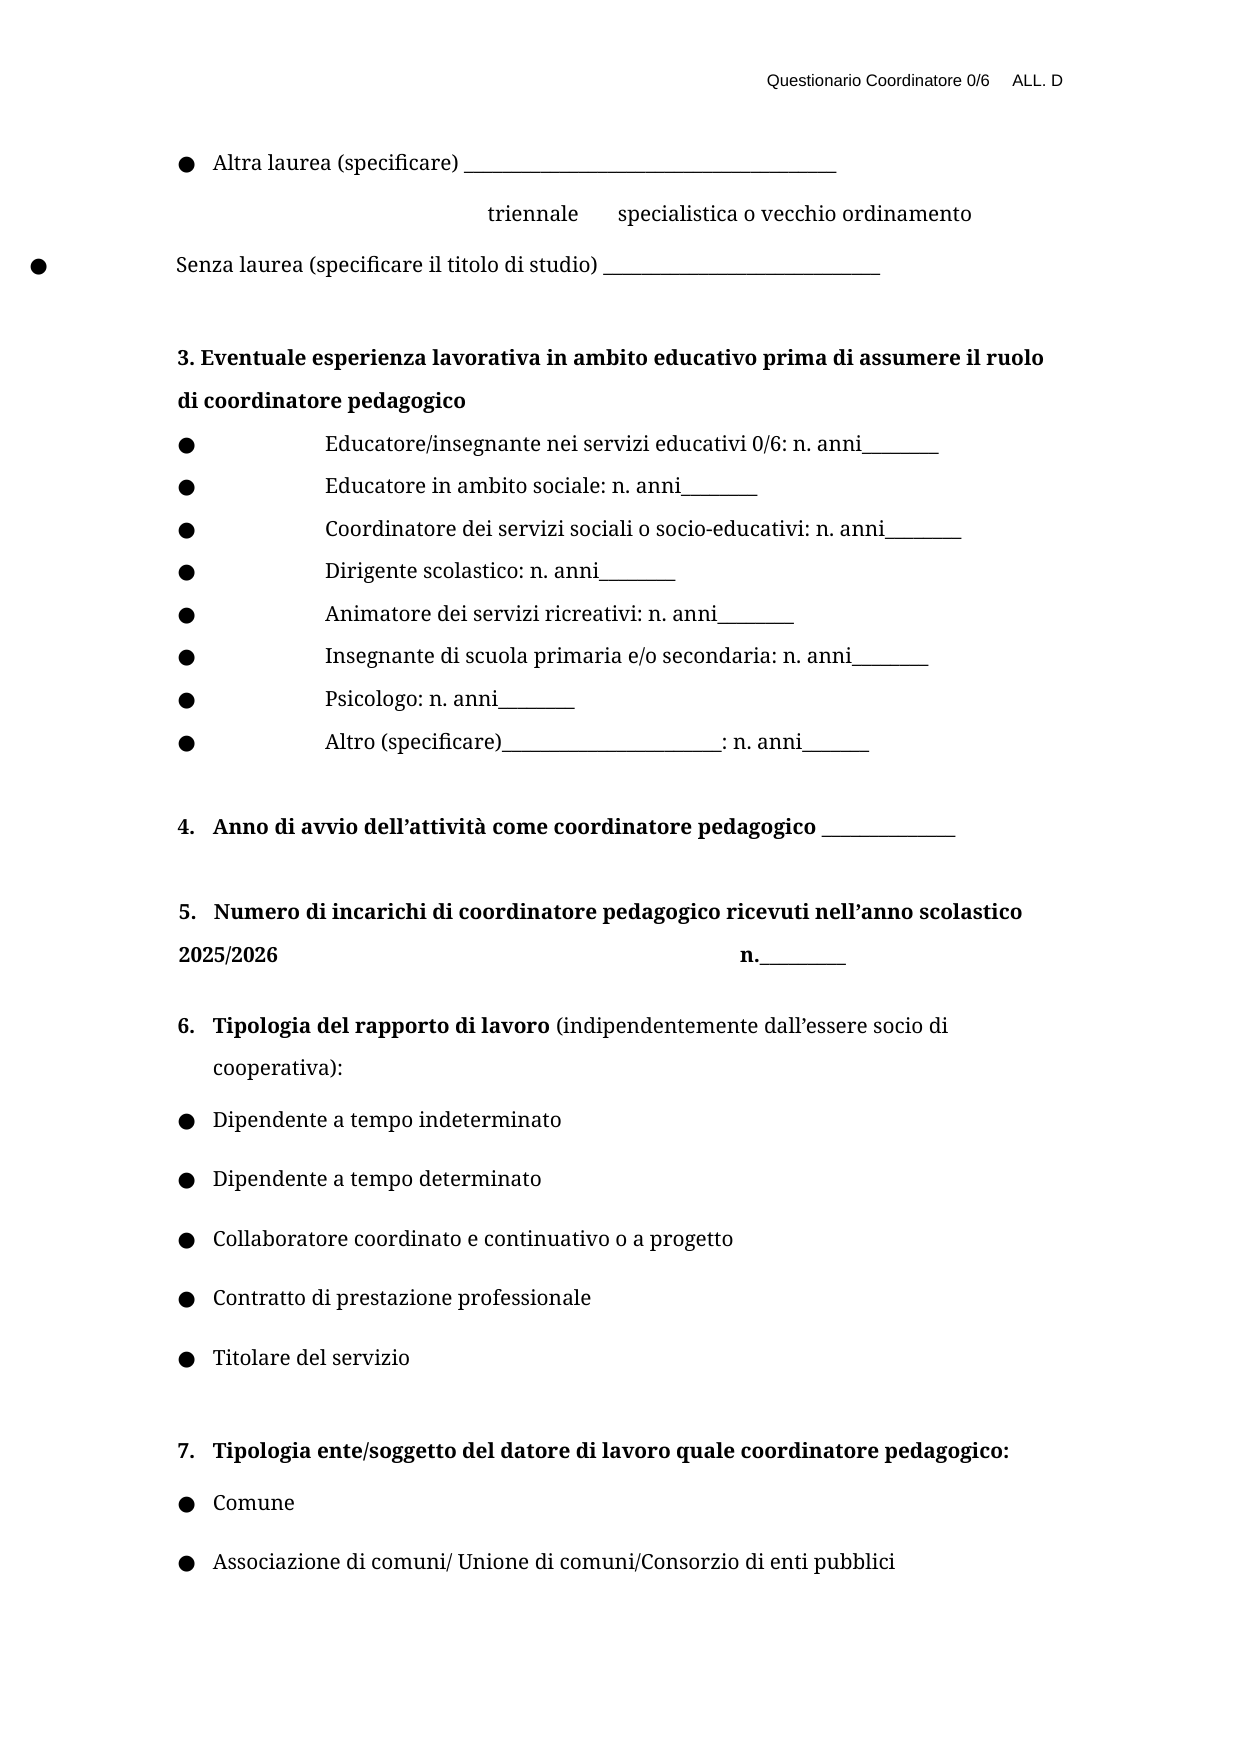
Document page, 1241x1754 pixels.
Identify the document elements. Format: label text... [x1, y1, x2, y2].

text triennale specialistica o vecchio ordinamento [207, 190, 1063, 230]
list Coordinatore dei servizi sociali o socio-educativi: n. anni________ [177, 514, 1063, 542]
text 3. Eventuale esperienza lavorativa in ambito educativo prima di assumere il ruolo di coordinatore pedagogico [177, 343, 1063, 414]
list Insegnante di scuola primaria e/o secondaria: n. anni________ [177, 642, 1063, 670]
list Contratto di prestazione professionale  [177, 1274, 1063, 1314]
list Tipologia ente/soggetto del datore di lavoro quale coordinatore pedagogico: [177, 1436, 1063, 1464]
list Animatore dei servizi ricreativi: n. anni________ [177, 599, 1063, 627]
list Associazione di comuni/ Unione di comuni/Consorzio di enti pubblici  [177, 1538, 1063, 1578]
list Educatore/insegnante nei servizi educativi 0/6: n. anni________ [177, 429, 1063, 457]
list Titolare del servizio  [177, 1334, 1063, 1374]
list Dirigente scolastico: n. anni________ [177, 556, 1063, 585]
list Comune  [177, 1479, 1063, 1518]
list Senza laurea (specificare il titolo di studio) _____________________________ [29, 250, 1063, 278]
list Numero di incarichi di coordinatore pedagogico ricevuti nell’anno scolastico 2025/2026 n._________ [179, 897, 1063, 968]
list Dipendente a tempo indeterminato  [177, 1096, 1063, 1136]
list Collaboratore coordinato e continuativo o a progetto  [177, 1215, 1063, 1255]
list Altro (specificare)_______________________: n. anni_______ [177, 727, 1063, 755]
list Psicologo: n. anni________ [177, 684, 1063, 713]
list Anno di avvio dell’attività come coordinatore pedagogico ______________ [177, 812, 1063, 841]
list Altra laurea (specificare) _______________________________________ [177, 148, 1063, 176]
list Educatore in ambito sociale: n. anni________ [177, 471, 1063, 500]
list Dipendente a tempo determinato  [177, 1156, 1063, 1195]
list Tipologia del rapporto di lavoro (indipendentemente dall’essere socio di cooperativa): [177, 1011, 1063, 1082]
